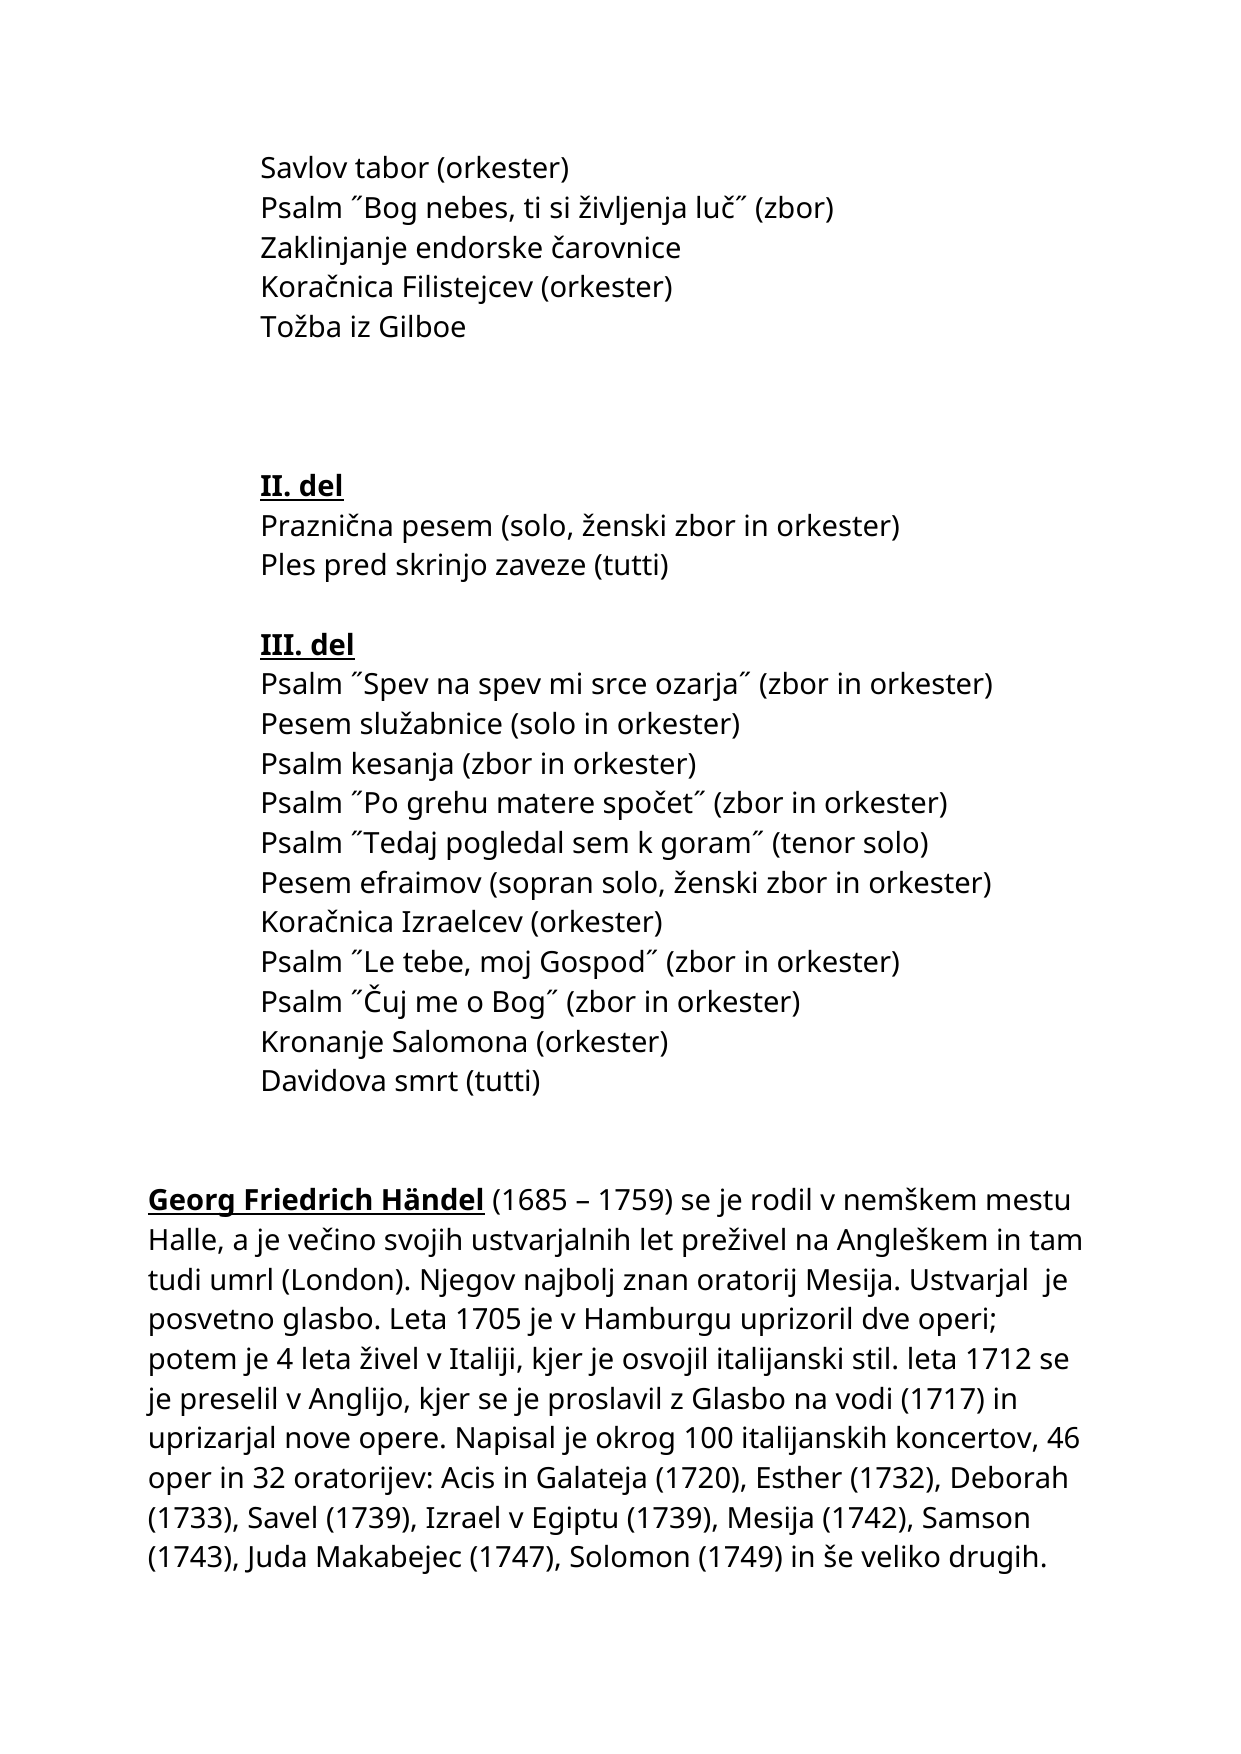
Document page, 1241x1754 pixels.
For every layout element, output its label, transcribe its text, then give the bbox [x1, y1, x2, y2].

text Savlov tabor (orkester) [260, 148, 1092, 187]
text Psalm ˝Le tebe, moj Gospod˝ (zbor in orkester) [260, 941, 1092, 981]
subtitle III. del [260, 624, 1092, 664]
text Psalm ˝Tedaj pogledal sem k goram˝ (tenor solo) [260, 822, 1092, 862]
text Georg Friedrich Händel (1685 – 1759) se je rodil v nemškem mestu Halle, a je večino svojih ustvarjalnih let preživel na Angleškem in tam tudi umrl (London). Njegov najbolj znan oratorij Mesija. Ustvarjal je posvetno glasbo. Leta 1705 je v Hamburgu uprizoril dve operi; potem je 4 leta živel v Italiji, kjer je osvojil italijanski stil. leta 1712 se je preselil v Anglijo, kjer se je proslavil z Glasbo na vodi (1717) in uprizarjal nove opere. Napisal je okrog 100 italijanskih koncertov, 46 oper in 32 oratorijev: Acis in Galateja (1720), Esther (1732), Deborah (1733), Savel (1739), Izrael v Egiptu (1739), Mesija (1742), Samson (1743), Juda Makabejec (1747), Solomon (1749) in še veliko drugih. [148, 1179, 1092, 1576]
text Zaklinjanje endorske čarovnice [260, 227, 1092, 267]
text Kronanje Salomona (orkester) [260, 1021, 1092, 1061]
text Psalm ˝Spev na spev mi srce ozarja˝ (zbor in orkester) [260, 664, 1092, 703]
text Tožba iz Gilboe [260, 306, 1092, 346]
text Psalm kesanja (zbor in orkester) [260, 743, 1092, 783]
text Davidova smrt (tutti) [260, 1061, 1092, 1100]
text Psalm ˝Po grehu matere spočet˝ (zbor in orkester) [260, 783, 1092, 822]
text Pesem efraimov (sopran solo, ženski zbor in orkester) [260, 862, 1092, 902]
subtitle II. del [260, 465, 1092, 505]
text Ples pred skrinjo zaveze (tutti) [260, 544, 1092, 584]
text Psalm ˝Bog nebes, ti si življenja luč˝ (zbor) [260, 187, 1092, 227]
text Praznična pesem (solo, ženski zbor in orkester) [260, 505, 1092, 544]
text Koračnica Izraelcev (orkester) [260, 902, 1092, 941]
text Pesem služabnice (solo in orkester) [260, 703, 1092, 743]
text Psalm ˝Čuj me o Bog˝ (zbor in orkester) [260, 981, 1092, 1021]
text Koračnica Filistejcev (orkester) [260, 267, 1092, 306]
